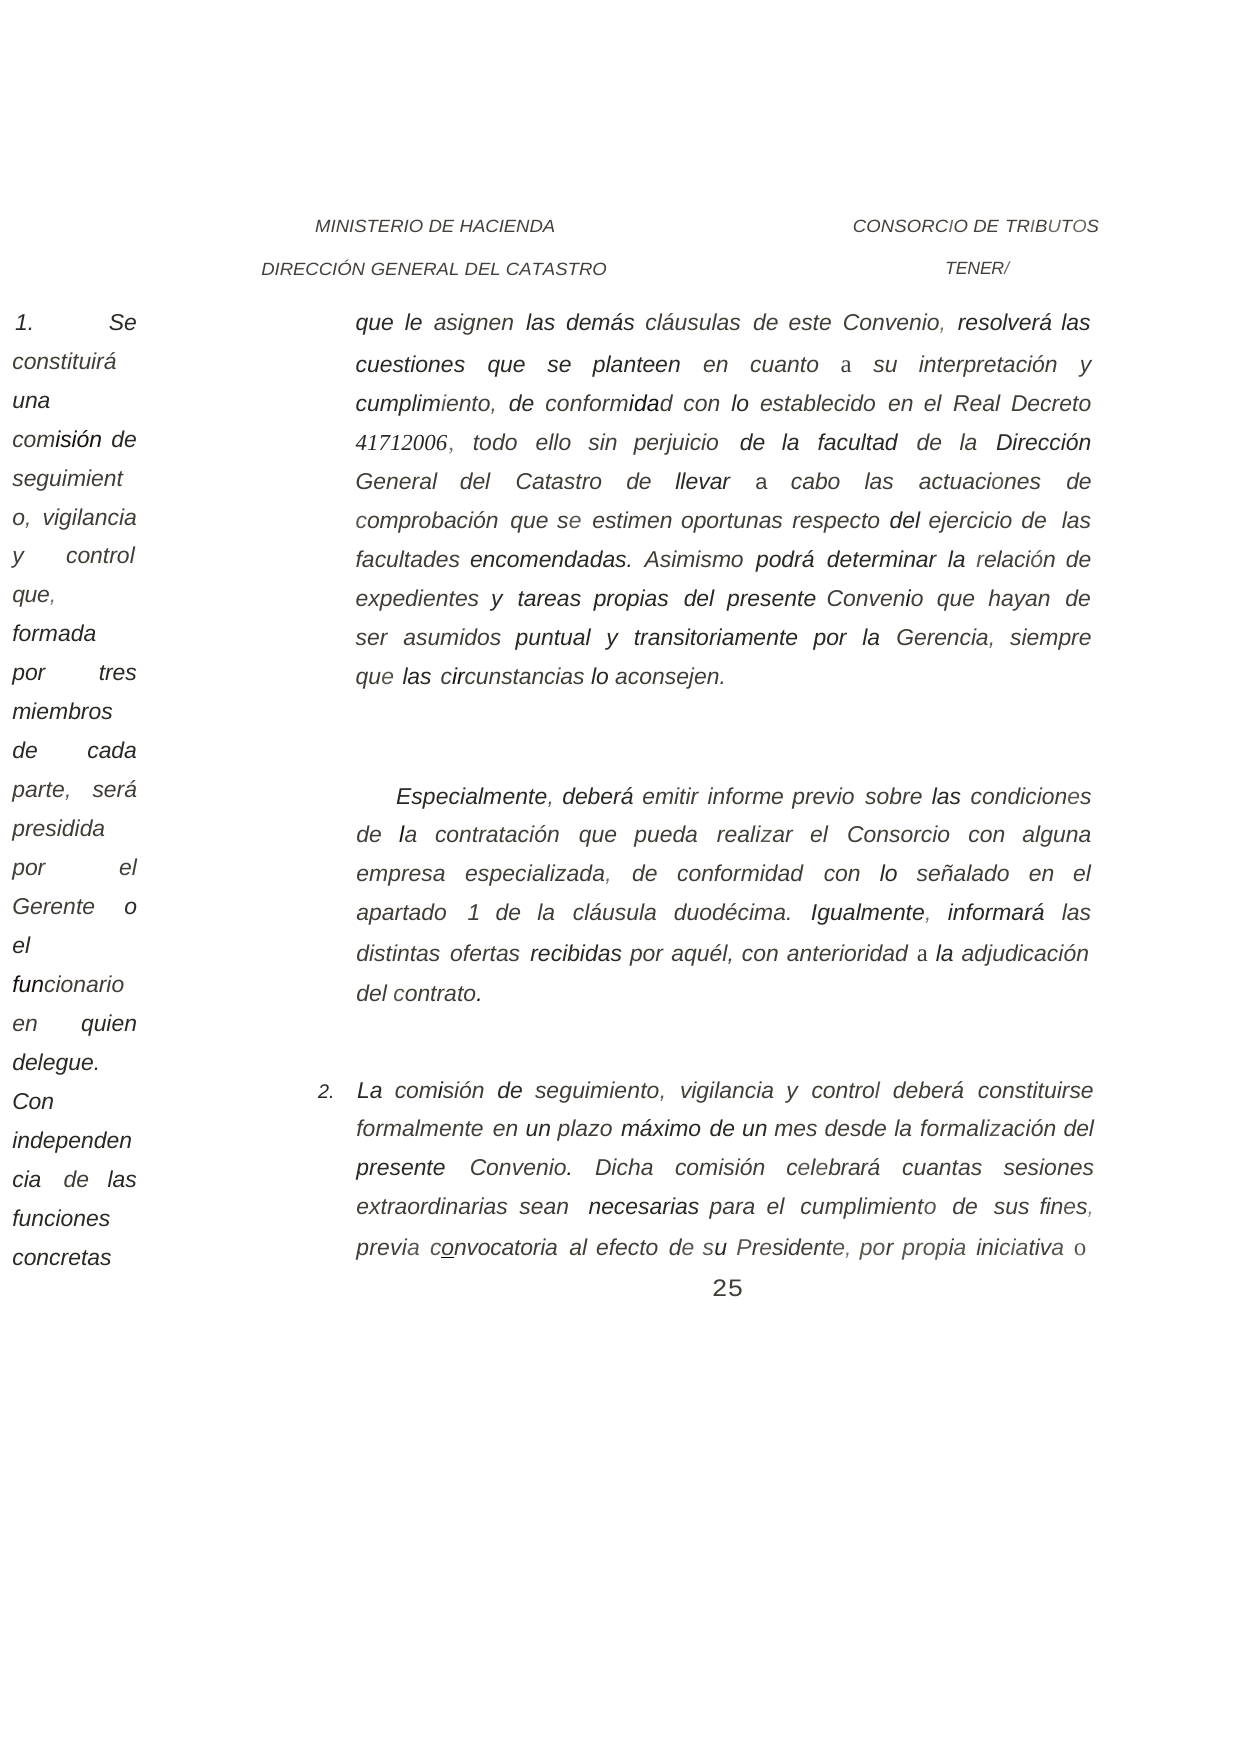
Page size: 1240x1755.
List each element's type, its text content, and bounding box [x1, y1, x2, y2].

text Especialmente, deberá emitir informe previo sobre las condiciones de la contratación que pueda realizar el Consorcio con alguna empresa especializada, de conformidad con lo señalado en el apartado 1 de la cláusula duodécima. Igualmente, informará las distintas ofertas recibidas por aquél, con anterioridad a la adjudicación del contrato. [356, 783, 1091, 1006]
text 1. Se constituirá una comisión de seguimiento, vigilancia y control que, formada por tres miembros de cada parte, será presidida por el Gerente o el funcionario en quien delegue. Con independencia de las funciones concretas [12, 309, 137, 1270]
list La comisión de seguimiento, vigilancia y control deberá constituirse formalmente en un plazo máximo de un mes desde la formalización del presente Convenio. Dicha comisión celebrará cuantas sesiones extraordinarias sean necesarias para el cumplimiento de sus fines, previa convocatoria al efecto de su Presidente, por propia iniciativa o [343, 1077, 1094, 1261]
text que le asignen las demás cláusulas de este Convenio, resolverá las cuestiones que se planteen en cuanto a su interpretación y cumplimiento, de conformidad con lo establecido en el Real Decreto 41712006, todo ello sin perjuicio de la facultad de la Dirección General del Catastro de llevar a cabo las actuaciones de comprobación que se estimen oportunas respecto del ejercicio de las facultades encomendadas. Asimismo podrá determinar la relación de expedientes y tareas propias del presente Convenio que hayan de ser asumidos puntual y transitoriamente por la Gerencia, siempre que las circunstancias lo aconsejen. [355, 309, 1091, 689]
text 25 [343, 1276, 1111, 1304]
